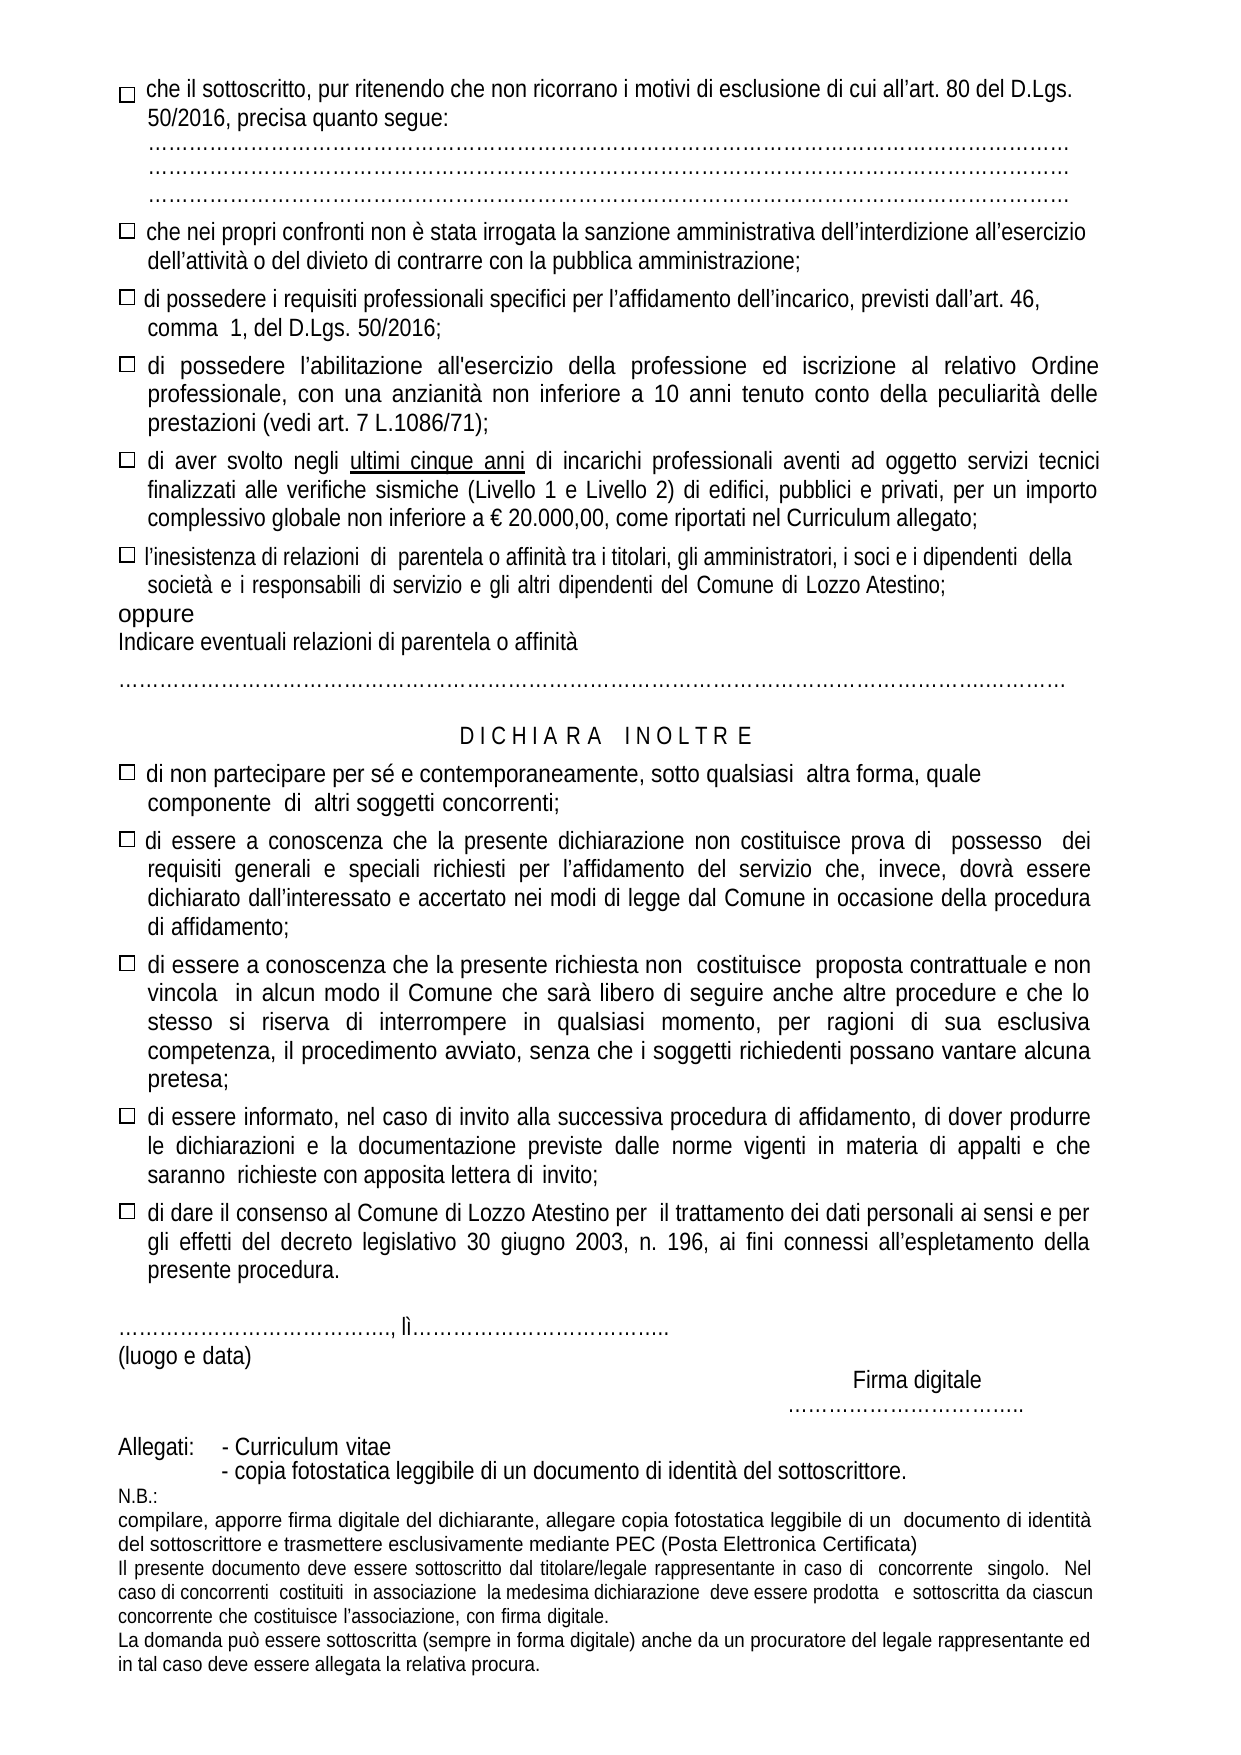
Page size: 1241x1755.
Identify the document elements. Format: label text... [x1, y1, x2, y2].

text di essere informato, nel caso di invito alla successiva procedura di affidamento, di dover produrre le dichiarazioni e la documentazione previste dalle norme vigenti in materia di appalti e che saranno richieste con apposita lettera di invito; [147, 1102, 1093, 1188]
text …………………………………., lì……………………………….. (luogo e data) [118, 1312, 731, 1370]
text Il presente documento deve essere sottoscritto dal titolare/legale rappresentante in caso di concorrente singolo. Nel caso di concorrenti costituiti in associazione la medesima dichiarazione deve essere prodotta e sottoscritta da ciascun concorrente che costituisce l’associazione, con firma digitale. [118, 1556, 1093, 1628]
text Allegati: - Curriculum vitae [118, 1437, 1124, 1461]
text di possedere i requisiti professionali specifici per l’affidamento dell’incarico, previsti dall’art. 46, comma 1, del D.Lgs. 50/2016; [143, 284, 1076, 341]
text D I C H I A R A I N O L T R E [92, 721, 1119, 749]
text …………………………….. [92, 1393, 1024, 1417]
text Indicare eventuali relazioni di parentela o affinità [118, 627, 1124, 656]
text oppure [118, 599, 1124, 627]
text Firma digitale [92, 1370, 982, 1393]
text ……………………………………………………………………………………………………………………… [147, 179, 1124, 208]
text di non partecipare per sé e contemporaneamente, sotto qualsiasi altra forma, quale componente di altri soggetti concorrenti; [146, 759, 1076, 816]
text di essere a conoscenza che la presente dichiarazione non costituisce prova di possesso dei requisiti generali e speciali richiesti per l’affidamento del servizio che, invece, dovrà essere dichiarato dall’interessato e accertato nei modi di legge dal Comune in occasione della procedura di affidamento; [145, 826, 1093, 940]
text ……………………………………………………………………………………………………………….………… [118, 668, 1124, 692]
text l’inesistenza di relazioni di parentela o affinità tra i titolari, gli amministratori, i soci e i dipendenti della società e i responsabili di servizio e gli altri dipendenti del Comune di Lozzo Atestino; [144, 541, 1076, 599]
text che il sottoscritto, pur ritenendo che non ricorrano i motivi di esclusione di cui all’art. 80 del D.Lgs. 50/2016, precisa quanto segue: [146, 74, 1076, 131]
text La domanda può essere sottoscritta (sempre in forma digitale) anche da un procuratore del legale rappresentante ed in tal caso deve essere allegata la relativa procura. [118, 1628, 1093, 1676]
text - copia fotostatica leggibile di un documento di identità del sottoscrittore. [221, 1461, 1124, 1484]
text di aver svolto negli ultimi cinque anni di incarichi professionali aventi ad oggetto servizi tecnici finalizzati alle verifiche sismiche (Livello 1 e Livello 2) di edifici, pubblici e privati, per un importo complessivo globale non inferiore a € 20.000,00, come riportati nel Curriculum allegato; [147, 446, 1101, 532]
text di possedere l’abilitazione all'esercizio della professione ed iscrizione al relativo Ordine professionale, con una anzianità non inferiore a 10 anni tenuto conto della peculiarità delle prestazioni (vedi art. 7 L.1086/71); [147, 351, 1101, 437]
text N.B.: [118, 1484, 1124, 1508]
text ……………………………………………………………………………………………………………………… [147, 131, 1124, 155]
text compilare, apporre firma digitale del dichiarante, allegare copia fotostatica leggibile di un documento di identità del sottoscrittore e trasmettere esclusivamente mediante PEC (Posta Elettronica Certificata) [118, 1508, 1093, 1556]
text ……………………………………………………………………………………………………………………… [147, 155, 1124, 179]
text di dare il consenso al Comune di Lozzo Atestino per il trattamento dei dati personali ai sensi e per gli effetti del decreto legislativo 30 giugno 2003, n. 196, ai fini connessi all’espletamento della presente procedura. [147, 1198, 1093, 1284]
text di essere a conoscenza che la presente richiesta non costituisce proposta contrattuale e non vincola in alcun modo il Comune che sarà libero di seguire anche altre procedure e che lo stesso si riserva di interrompere in qualsiasi momento, per ragioni di sua esclusiva competenza, il procedimento avviato, senza che i soggetti richiedenti possano vantare alcuna pretesa; [147, 950, 1093, 1093]
text che nei propri confronti non è stata irrogata la sanzione amministrativa dell’interdizione all’esercizio dell’attività o del divieto di contrarre con la pubblica amministrazione; [146, 217, 1124, 274]
